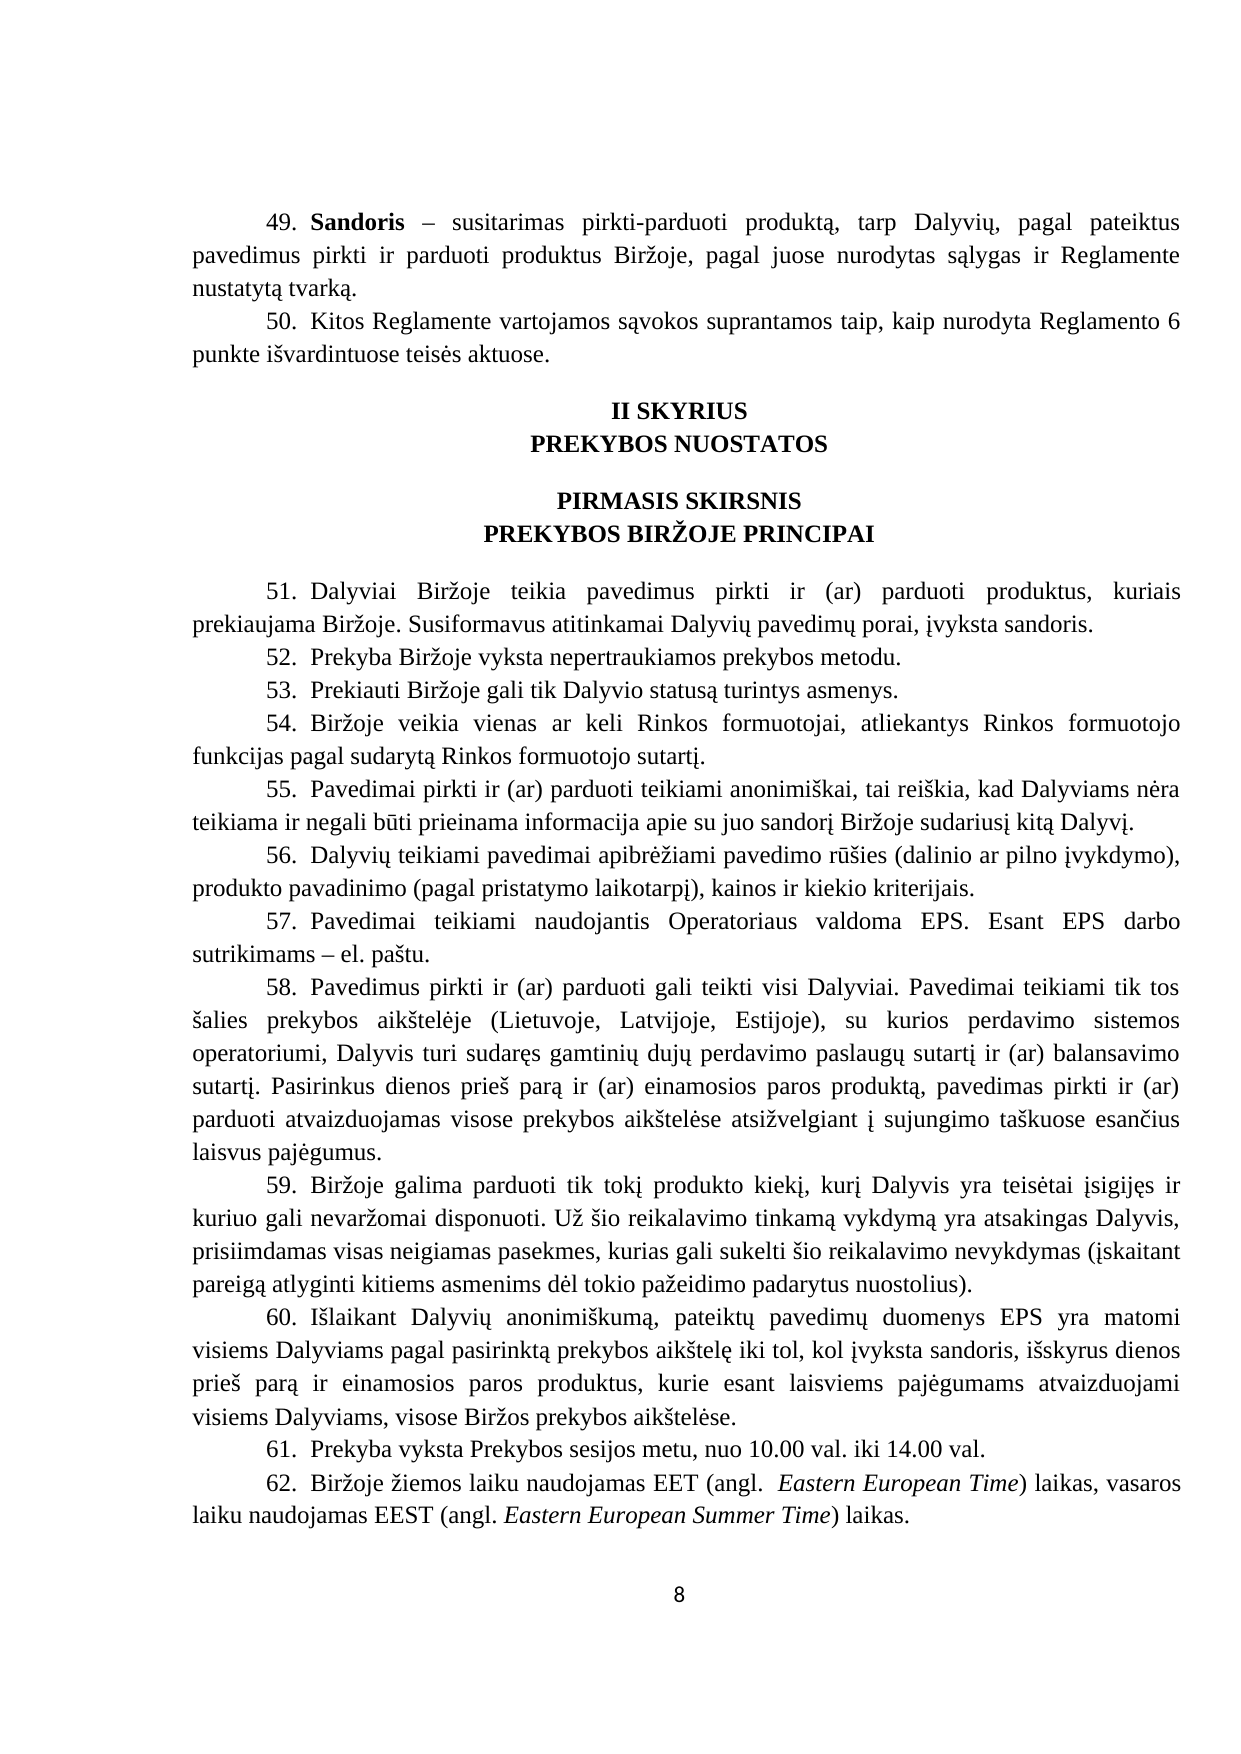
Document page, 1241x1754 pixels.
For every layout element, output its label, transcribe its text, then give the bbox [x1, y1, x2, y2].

text 54. Biržoje veikia vienas ar keli Rinkos formuotojai, atliekantys Rinkos formuotojo funkcijas pagal sudarytą Rinkos formuotojo sutartį. [192, 708, 1181, 770]
text PIRMASIS SKIRSNIS PREKYBOS BIRŽOJE PRINCIPAI [177, 486, 1181, 548]
text 55. Pavedimai pirkti ir (ar) parduoti teikiami anonimiškai, tai reiškia, kad Dalyviams nėra teikiama ir negali būti prieinama informacija apie su juo sandorį Biržoje sudariusį kitą Dalyvį. [192, 774, 1181, 836]
text 59. Biržoje galima parduoti tik tokį produkto kiekį, kurį Dalyvis yra teisėtai įsigijęs ir kuriuo gali nevaržomai disponuoti. Už šio reikalavimo tinkamą vykdymą yra atsakingas Dalyvis, prisiimdamas visas neigiamas pasekmes, kurias gali sukelti šio reikalavimo nevykdymas (įskaitant pareigą atlyginti kitiems asmenims dėl tokio pažeidimo padarytus nuostolius). [192, 1170, 1181, 1298]
text 49. Sandoris – susitarimas pirkti-parduoti produktą, tarp Dalyvių, pagal pateiktus pavedimus pirkti ir parduoti produktus Biržoje, pagal juose nurodytas sąlygas ir Reglamente nustatytą tvarką. [192, 207, 1181, 301]
text 52. Prekyba Biržoje vyksta nepertraukiamos prekybos metodu. [192, 642, 1181, 671]
text II SKYRIUS PREKYBOS NUOSTATOS [177, 396, 1181, 458]
text 50. Kitos Reglamente vartojamos sąvokos suprantamos taip, kaip nurodyta Reglamento 6 punkte išvardintuose teisės aktuose. [192, 306, 1181, 367]
text 57. Pavedimai teikiami naudojantis Operatoriaus valdoma EPS. Esant EPS darbo sutrikimams – el. paštu. [192, 906, 1181, 968]
text 58. Pavedimus pirkti ir (ar) parduoti gali teikti visi Dalyviai. Pavedimai teikiami tik tos šalies prekybos aikštelėje (Lietuvoje, Latvijoje, Estijoje), su kurios perdavimo sistemos operatoriumi, Dalyvis turi sudaręs gamtinių dujų perdavimo paslaugų sutartį ir (ar) balansavimo sutartį. Pasirinkus dienos prieš parą ir (ar) einamosios paros produktą, pavedimas pirkti ir (ar) parduoti atvaizduojamas visose prekybos aikštelėse atsižvelgiant į sujungimo taškuose esančius laisvus pajėgumus. [192, 972, 1181, 1166]
text 62. Biržoje žiemos laiku naudojamas EET (angl. Eastern European Time) laikas, vasaros laiku naudojamas EEST (angl. Eastern European Summer Time) laikas. [192, 1468, 1181, 1529]
text 60. Išlaikant Dalyvių anonimiškumą, pateiktų pavedimų duomenys EPS yra matomi visiems Dalyviams pagal pasirinktą prekybos aikštelę iki tol, kol įvyksta sandoris, išskyrus dienos prieš parą ir einamosios paros produktus, kurie esant laisviems pajėgumams atvaizduojami visiems Dalyviams, visose Biržos prekybos aikštelėse. [192, 1302, 1181, 1430]
text 56. Dalyvių teikiami pavedimai apibrėžiami pavedimo rūšies (dalinio ar pilno įvykdymo), produkto pavadinimo (pagal pristatymo laikotarpį), kainos ir kiekio kriterijais. [192, 840, 1181, 902]
text 53. Prekiauti Biržoje gali tik Dalyvio statusą turintys asmenys. [192, 675, 1181, 704]
text 61. Prekyba vyksta Prekybos sesijos metu, nuo 10.00 val. iki 14.00 val. [192, 1434, 1181, 1463]
text 51. Dalyviai Biržoje teikia pavedimus pirkti ir (ar) parduoti produktus, kuriais prekiaujama Biržoje. Susiformavus atitinkamai Dalyvių pavedimų porai, įvyksta sandoris. [192, 576, 1181, 638]
